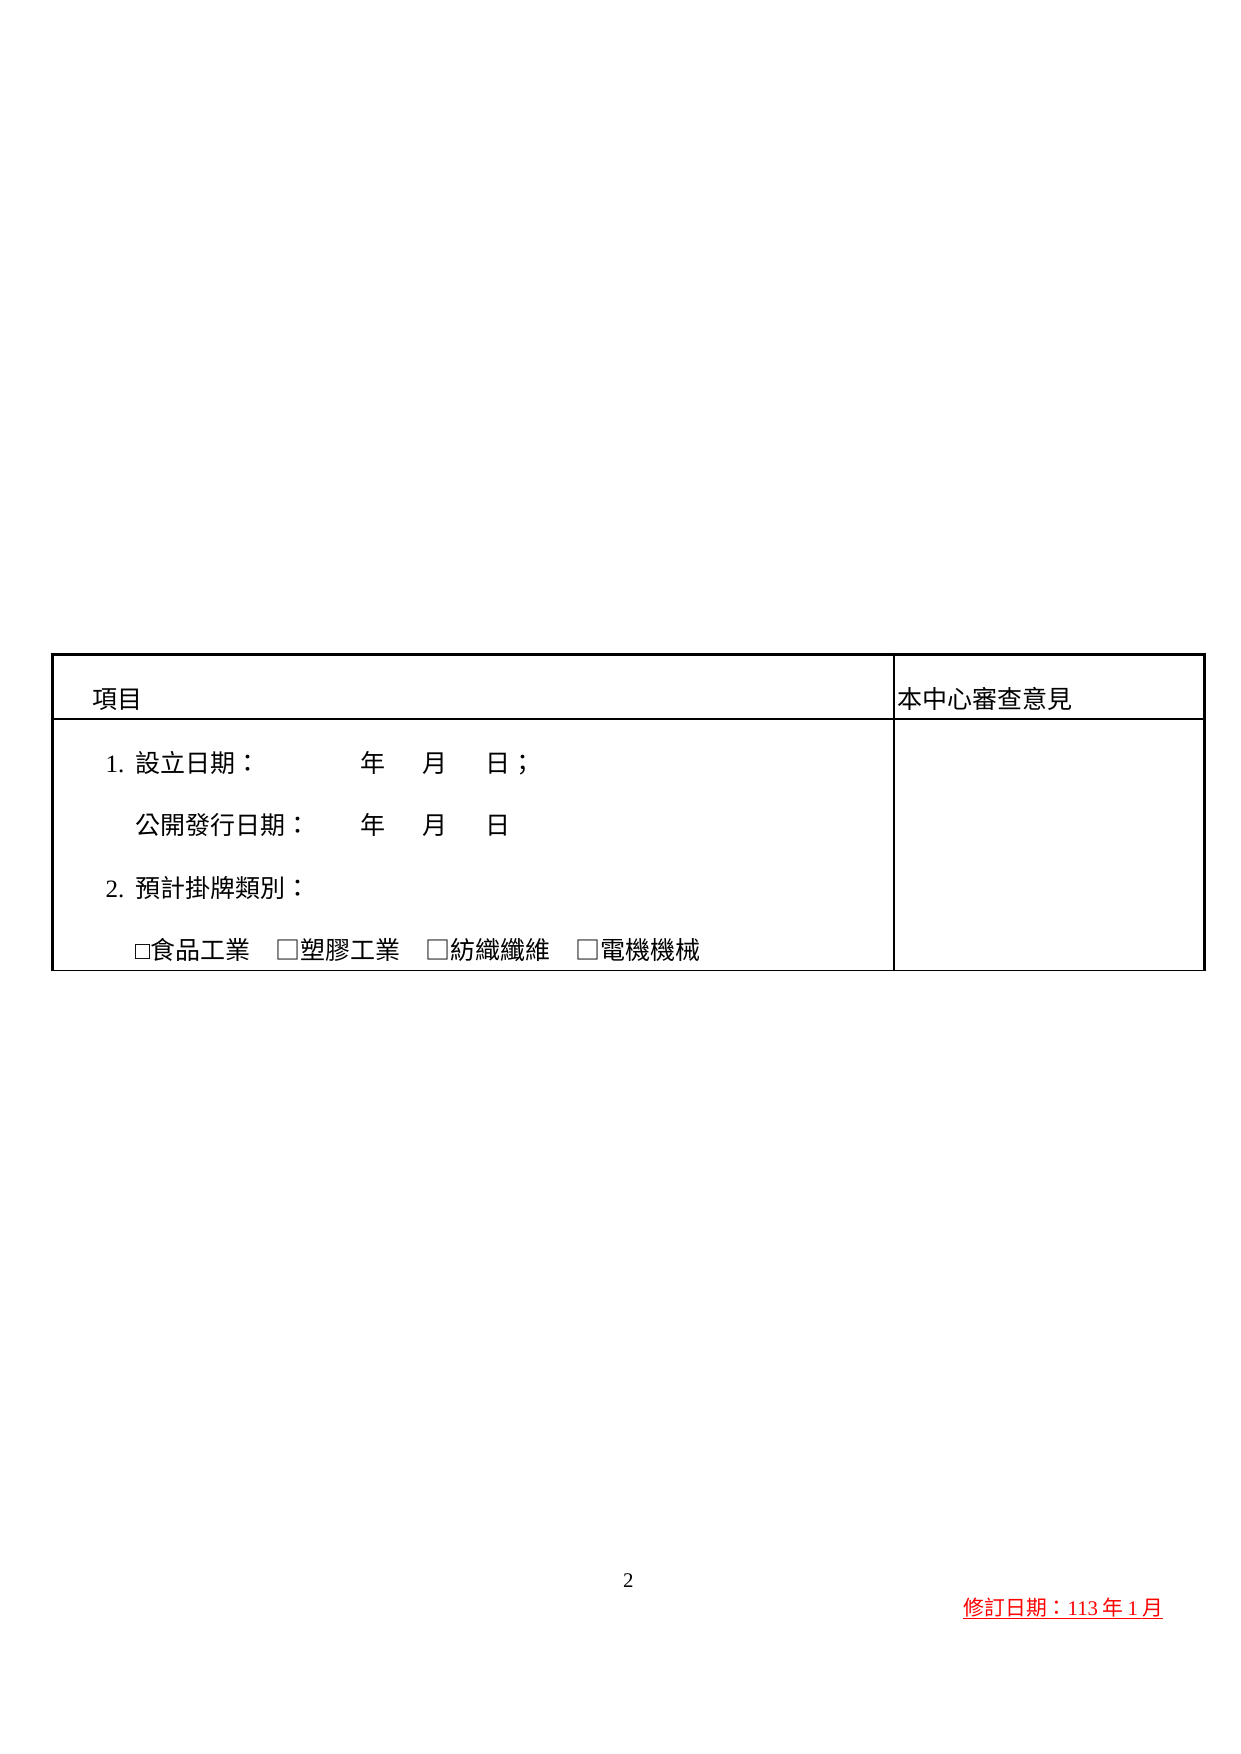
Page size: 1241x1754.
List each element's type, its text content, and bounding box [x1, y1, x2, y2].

table_header 項目 [54, 656, 893, 718]
table_cell 公司具備之申請上櫃條件(本調查表所稱淨值及稅前淨利，係指歸屬於母公司業主之金額) 設立日期： 年 月 日； 公開發行日期： 年 月 日 預計掛牌類別： □食品工業 □塑膠工業 □紡織纖維 □電機機械 □電器電纜 □化學工業 □生技醫療業 □玻璃陶瓷 □鋼鐵工業 □橡膠工業 □半導體業 □電腦及週邊設備業 □光電業 □通信網路業 □電子零組件業 □電子通路業□資訊服務業□其他電子業 □建材營造 □航運業 □觀光餐飲 □金融業 □油電燃氣業□文化創意業□農業科技 □數位雲端 □居家生活 □綠能環保 □運動休閒 □其他 實收資本額：新臺幣 元（其中含私募 元）； 統一編號： 財務要求應符合下列標準之一： 獲利能力： (個別財務報告) (若有子公司者請用合併財務報告資料評估之) □ 年度稅前淨利占財務報告所列示股本 %，且 年度決算無累積虧損。 年度稅前淨利為 千元，不低於新臺幣四百萬元。 □ 年度稅前淨利占財務報告所列示股本 %； 年度稅前淨利占財務報告所列示股本 %。 年度稅前淨利為 千元，不低於新臺幣四百萬元。 □ 年度及 年度平均稅前淨利占財務報告所列示股本 %， 且 年度之獲利能力較 年度為佳。 年度稅前淨利為 千元，不低於新臺幣四百萬元。 (合併財務報告) □ 年度稅前淨利占財務報告所列示股本 %，且 年度決算無累積虧損。 年度稅前淨利為 千元，不低於新臺幣四百萬元。 □ 年度稅前淨利占財務報告所列示股本 %； 年度稅前淨利占財務報告所列示股本 %。 年度稅前淨利為 千元，不低於新臺幣四百萬元。 □ 年度及 年度平均稅前淨利占財務報告所列示股本 %， 且 年度之獲利能力較 年度為佳。 年度稅前淨利為 千元，不低於新臺幣四百萬元。 淨值、營業收入及營業活動現金流量： (個別財務報告) (若有子公司者請用合併財務報告資料評估之) □ 最近期( 年度/ 年第 季)經會計師查核簽證或核閱財務報告之淨值為 千元且不低於股本三分之二。 □ 年度來自主要業務之營業收入為 千元；且 年度來自主要業務之營業收入較 年度成長。 □ 年度營業活動現金流量為 千元。 (合併財務報告) □ 最近期( 年度/ 年第 季)經會計師查核簽證或核閱財務報告之淨值為 千元且不低於股本三分之二。 □ 年度來自主要業務之營業收入為 千元；且 年度來自主要業務之營業收入較 年度成長。 □ 年度營業活動現金流量為 千元。 □ 係屬科技事業或文化創意事業，得不受本項財務要求之限制。屬科技事業者，其最近期經會計師查核簽證或核閱財務報告之淨值不低於股本三分之二。 股權分散：截至 年 月 日止公司內部人及該等內部人持股逾百分之五十之法人以外之記名股東人數 人，且其所持股份總額合計 股，占發行股份總額 %。 業承諾依規定比率委託指定機關辦理集保事宜。 推薦證券商： 主辦推薦證券商： 協辦推薦證券商： 股務代理機構： 是否於興櫃股票市場交易滿六個月以上。 □是 □否 登錄興櫃日期： 年 月 日 輔導簽約日期： 年 月 日 募集發行、私募之之股票及債券，業已全面無實體發行。 是否依證券交易法第14條之6及其相關規定設置薪資報酬委員會： □是 □否，請說明原因： 是否於公司章程載明下列事項： 將電子方式列為股東表決權行使管道之一； 董事選舉應採候選人提名制度； 應設置審計委員會。 □是 □否，請說明原因： 上櫃產業類別屬食品工業或最近一個會計年度餐飲收入占其全部營業收入50%以上者，是否符合下列規定： 設置實驗室，從事自主檢驗。 產品原材料、半成品或成品委外辦理檢驗者，應送交經衛生福利部、財團法人全國認證基金會或衛生福利部委託之機構認證或認可之實驗室或檢驗機構檢驗。 洽獨立專家就其食品安全監測計畫、檢驗週期、檢驗項目等出具合理性意見書。 □是 □否，請說明原因： □不適用 是否設置符合本中心「上櫃公司董事會設置及行使職權應遵循事項要點」規定之公司治理主管： □是 □否，請說明原因： 有無上櫃審查準則第十條第一項各款所列不宜上櫃之情事(申請公司如有從事實質營運活動之重要子公司者，該等重要子公司有無上櫃審查準則第十條第一項第一款至第四款及第七款所列不宜上櫃之情事，該重要子公司如設有監察人，其監察人亦準用第七款規定)： □無 □有，請說明內容： 以上各項除第 項外，其餘均符合有價證券櫃檯買賣條件。 [54, 720, 893, 970]
table_cell [895, 720, 1203, 970]
table_header 本中心審查意見 [895, 656, 1203, 718]
